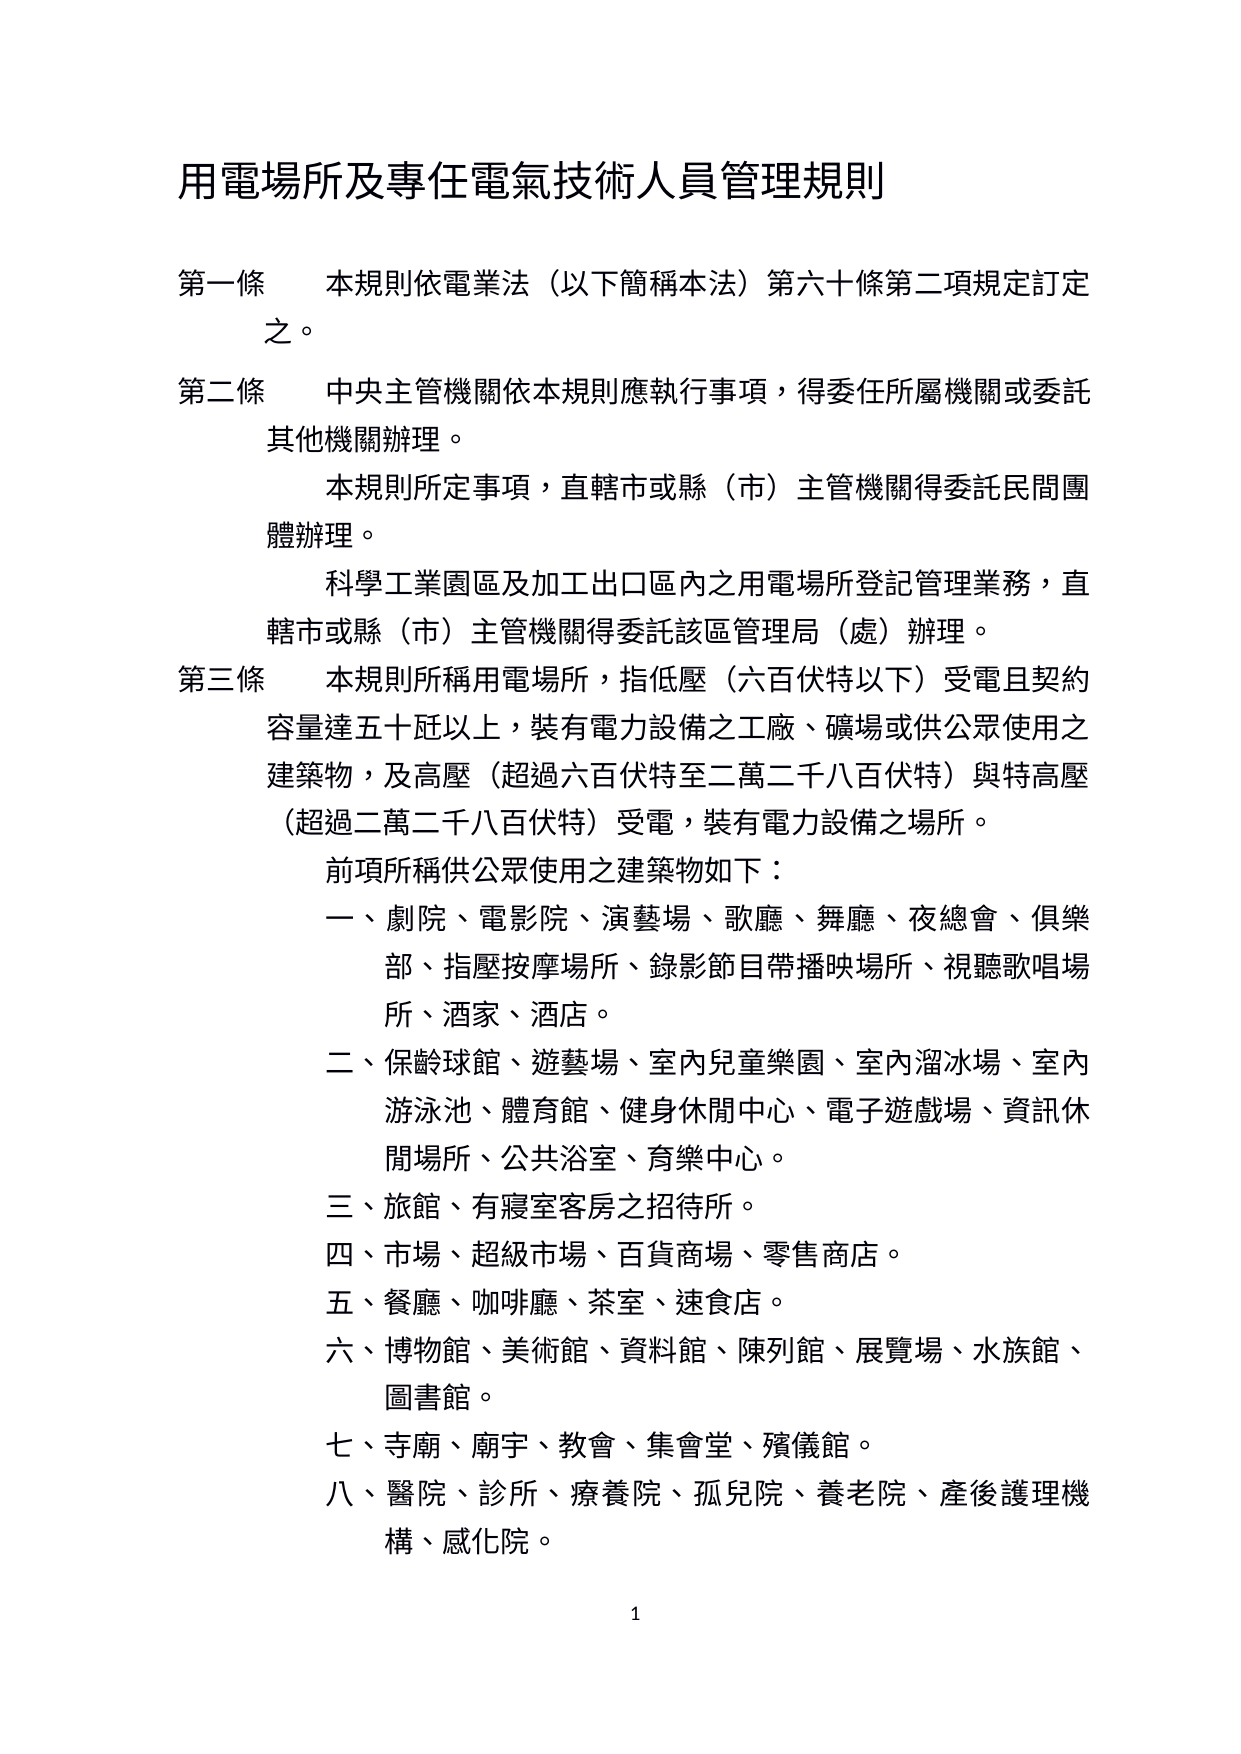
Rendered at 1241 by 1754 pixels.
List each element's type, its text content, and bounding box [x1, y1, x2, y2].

text 第二條 中央主管機關依本規則應執行事項，得委任所屬機關或委託其他機關辦理。 [177, 364, 1092, 460]
text 五、餐廳、咖啡廳、茶室、速食店。 [325, 1275, 1092, 1323]
text 六、博物館、美術館、資料館、陳列館、展覽場、水族館、圖書館。 [325, 1323, 1092, 1418]
text 七、寺廟、廟宇、教會、集會堂、殯儀館。 [325, 1418, 1092, 1466]
text 第三條 本規則所稱用電場所，指低壓（六百伏特以下）受電且契約容量達五十瓩以上，裝有電力設備之工廠、礦場或供公眾使用之建築物，及高壓（超過六百伏特至二萬二千八百伏特）與特高壓（超過二萬二千八百伏特）受電，裝有電力設備之場所。 [177, 652, 1092, 843]
text 一、劇院、電影院、演藝場、歌廳、舞廳、夜總會、俱樂部、指壓按摩場所、錄影節目帶播映場所、視聽歌唱場所、酒家、酒店。 [325, 891, 1092, 1035]
text 二、保齡球館、遊藝場、室內兒童樂園、室內溜冰場、室內游泳池、體育館、健身休閒中心、電子遊戲場、資訊休閒場所、公共浴室、育樂中心。 [325, 1035, 1092, 1179]
text 第一條 本規則依電業法（以下簡稱本法）第六十條第二項規定訂定之。 [177, 256, 1092, 352]
text 四、市場、超級市場、百貨商場、零售商店。 [325, 1227, 1092, 1275]
text 八、醫院、診所、療養院、孤兒院、養老院、產後護理機構、感化院。 [325, 1466, 1092, 1562]
text 三、旅館、有寢室客房之招待所。 [325, 1179, 1092, 1227]
text 用電場所及專任電氣技術人員管理規則 [177, 148, 1092, 208]
text 科學工業園區及加工出口區內之用電場所登記管理業務，直轄市或縣（市）主管機關得委託該區管理局（處）辦理。 [266, 556, 1092, 652]
text 前項所稱供公眾使用之建築物如下： [266, 843, 1092, 891]
text 本規則所定事項，直轄市或縣（市）主管機關得委託民間團體辦理。 [266, 460, 1092, 556]
